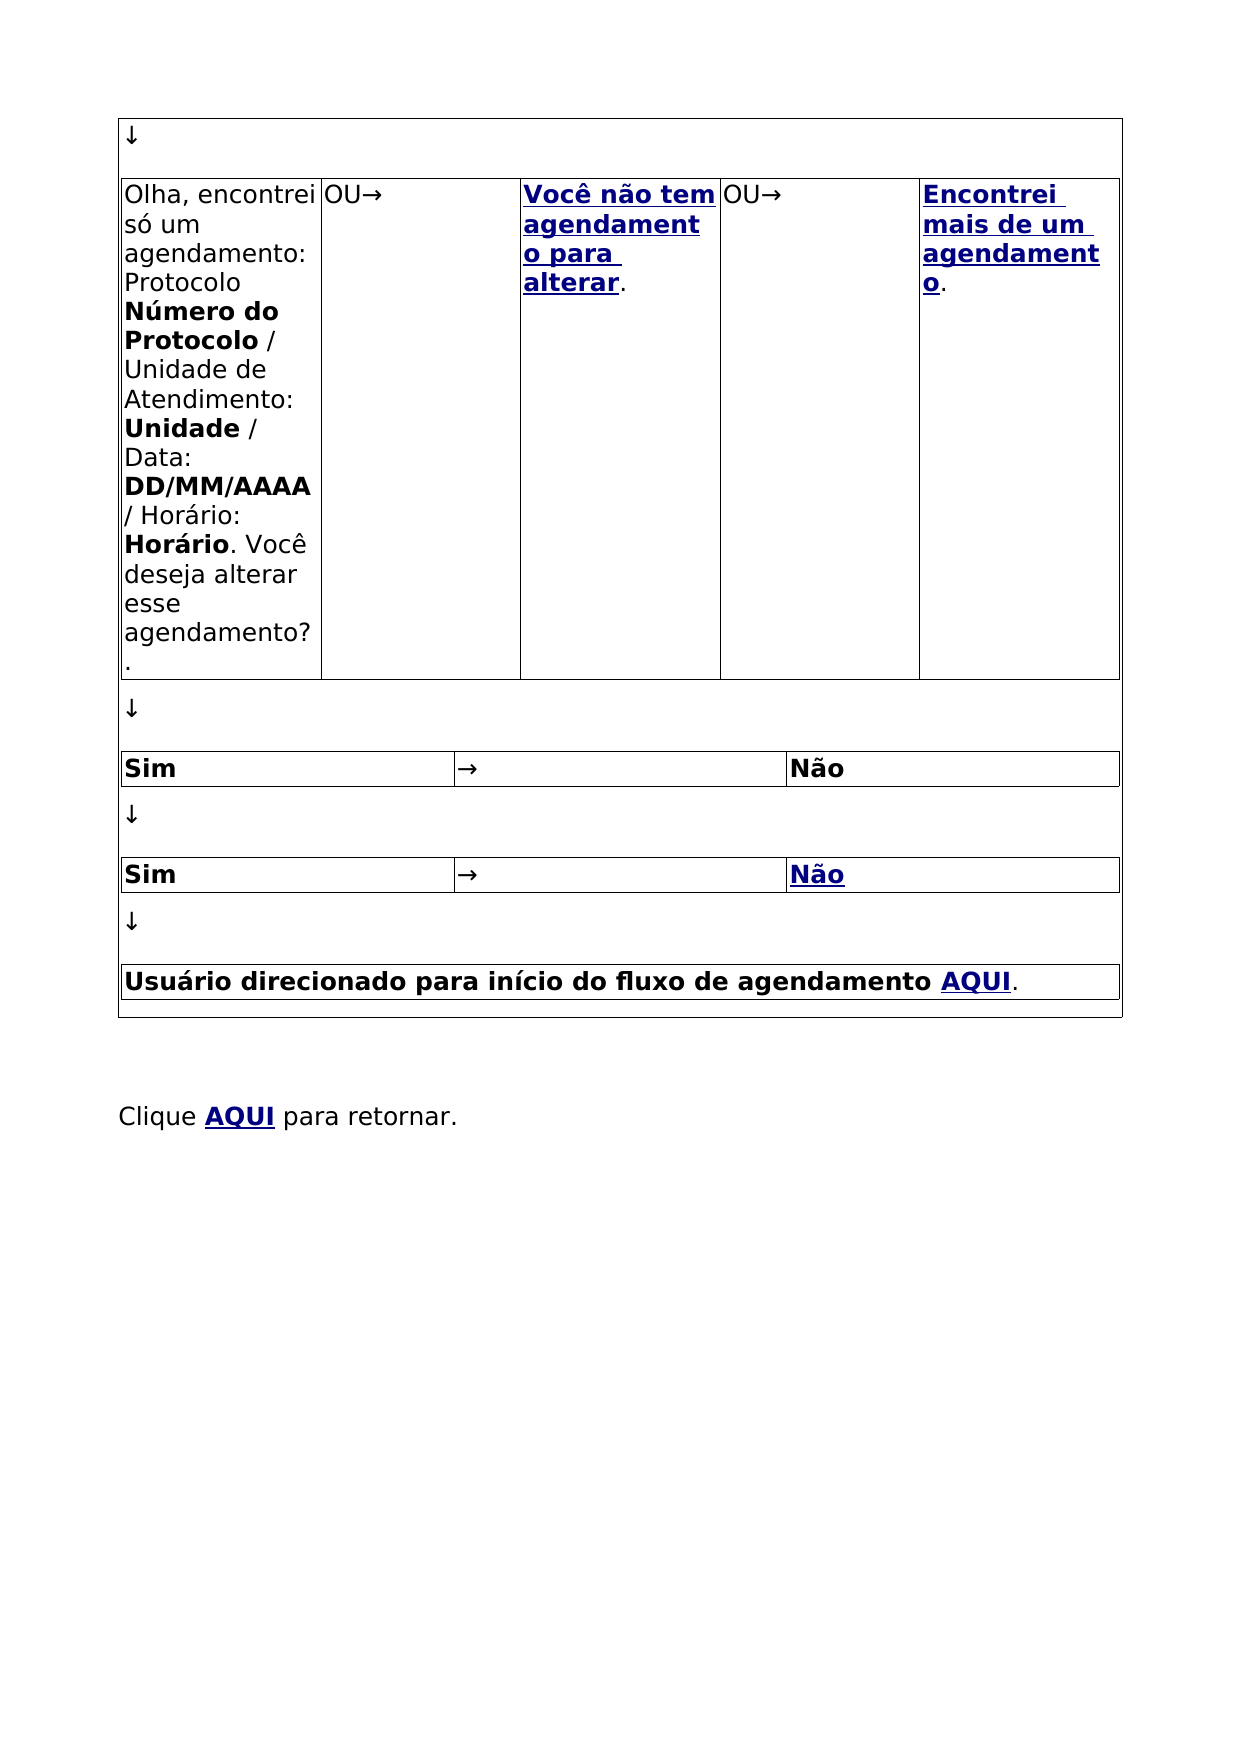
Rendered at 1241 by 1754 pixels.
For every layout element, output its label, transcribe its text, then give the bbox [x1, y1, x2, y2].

table_header OU→ [322, 179, 520, 679]
table_header Encontrei mais de um agendamento. [920, 179, 1119, 679]
table_header Olha, encontrei só um agendamento: Protocolo Número do Protocolo / Unidade de Atendimento: Unidade / Data: DD/MM/AAAA / Horário: Horário. Você deseja alterar esse agendamento?. [122, 179, 321, 679]
table_header Você não tem agendamento para alterar. [521, 179, 720, 679]
table_header OU→ [721, 179, 919, 679]
table_header Sim [122, 858, 454, 892]
table_header Não [787, 752, 1119, 786]
table_header → [455, 858, 786, 892]
table_header ↓ ↓ ↓ ↓ [119, 119, 1122, 1017]
table_header → [455, 752, 786, 786]
text Clique AQUI para retornar. [118, 1102, 1122, 1161]
table_header Não [787, 858, 1119, 892]
table_header Sim [122, 752, 454, 786]
table_header Usuário direcionado para início do fluxo de agendamento AQUI. [122, 965, 1119, 999]
